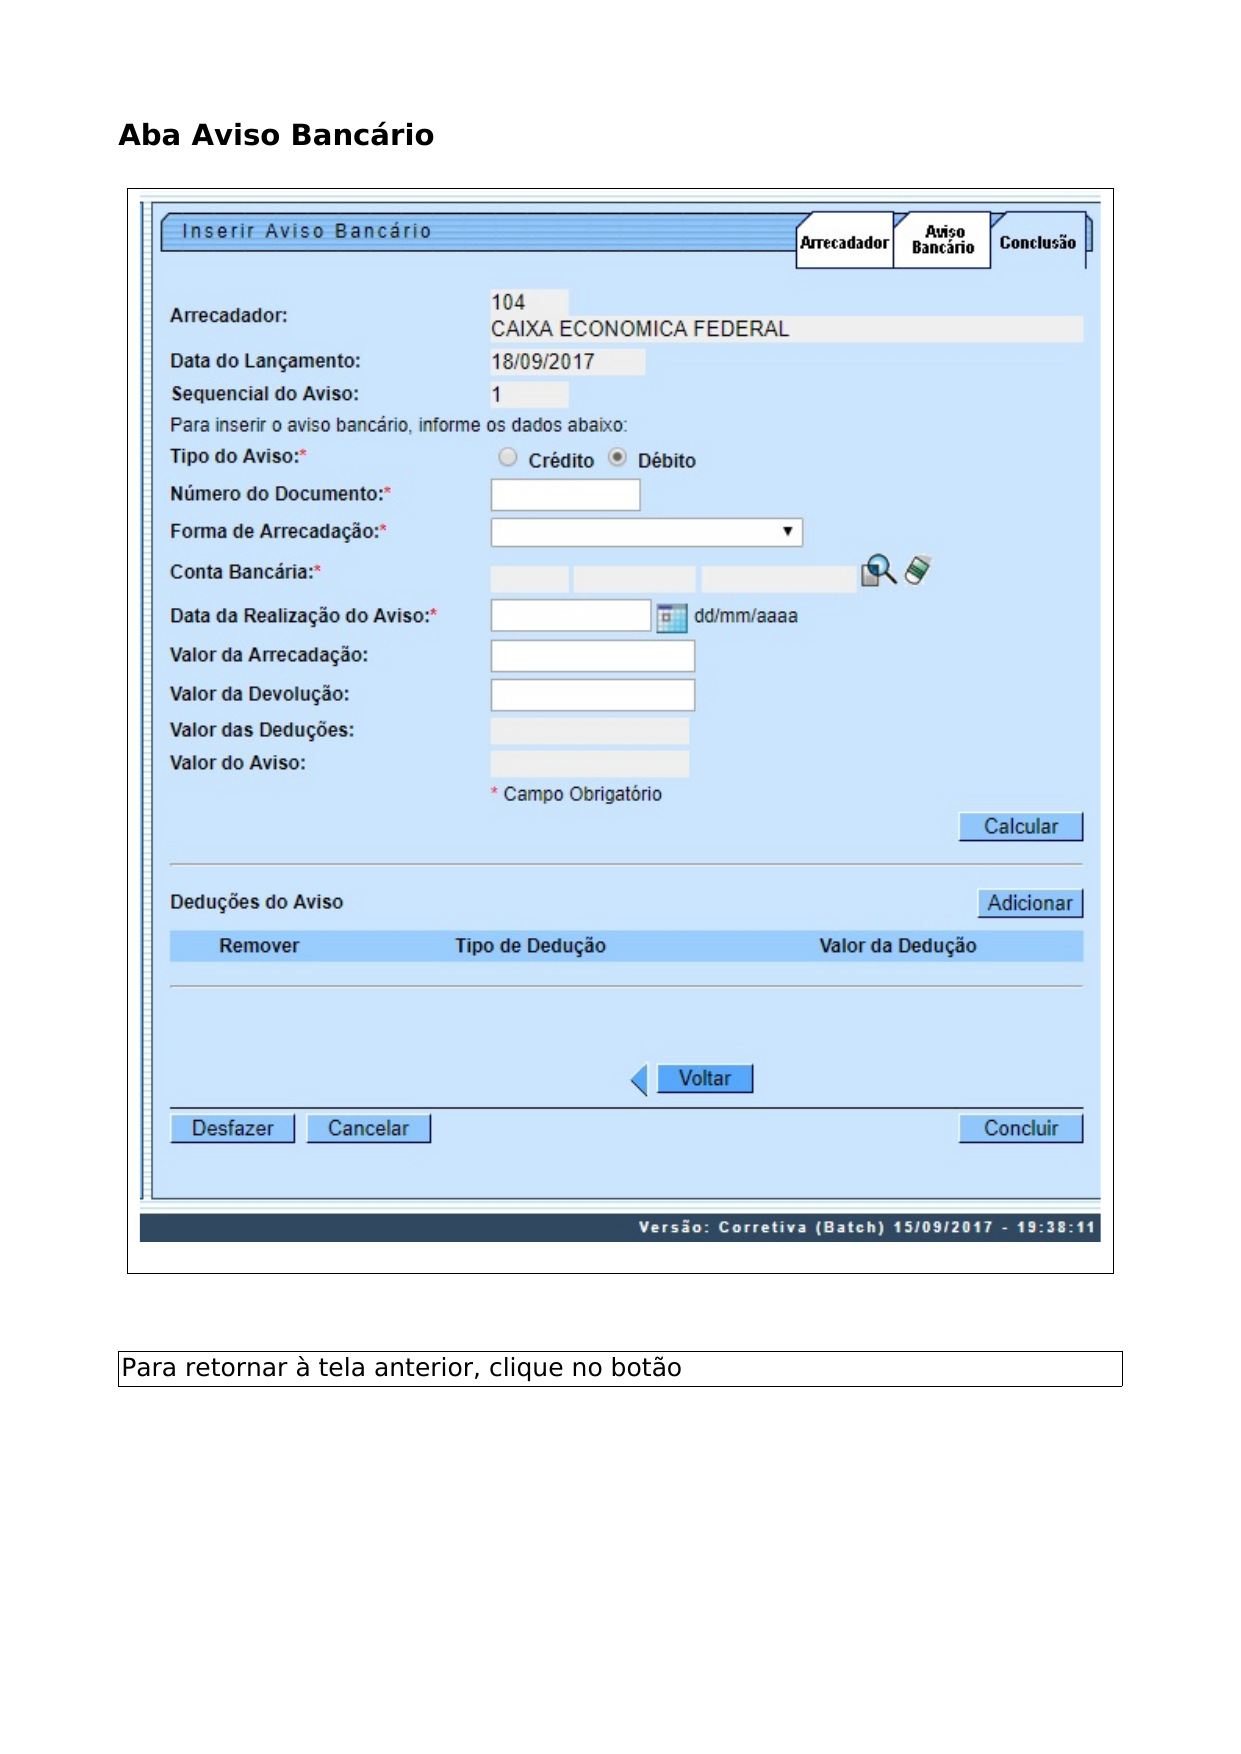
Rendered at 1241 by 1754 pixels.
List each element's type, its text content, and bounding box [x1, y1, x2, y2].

table_header [128, 189, 1113, 1273]
table_header Para retornar à tela anterior, clique no botão [119, 1352, 1122, 1386]
subtitle Aba Aviso Bancário [118, 118, 1122, 152]
picture [139, 191, 1101, 1242]
